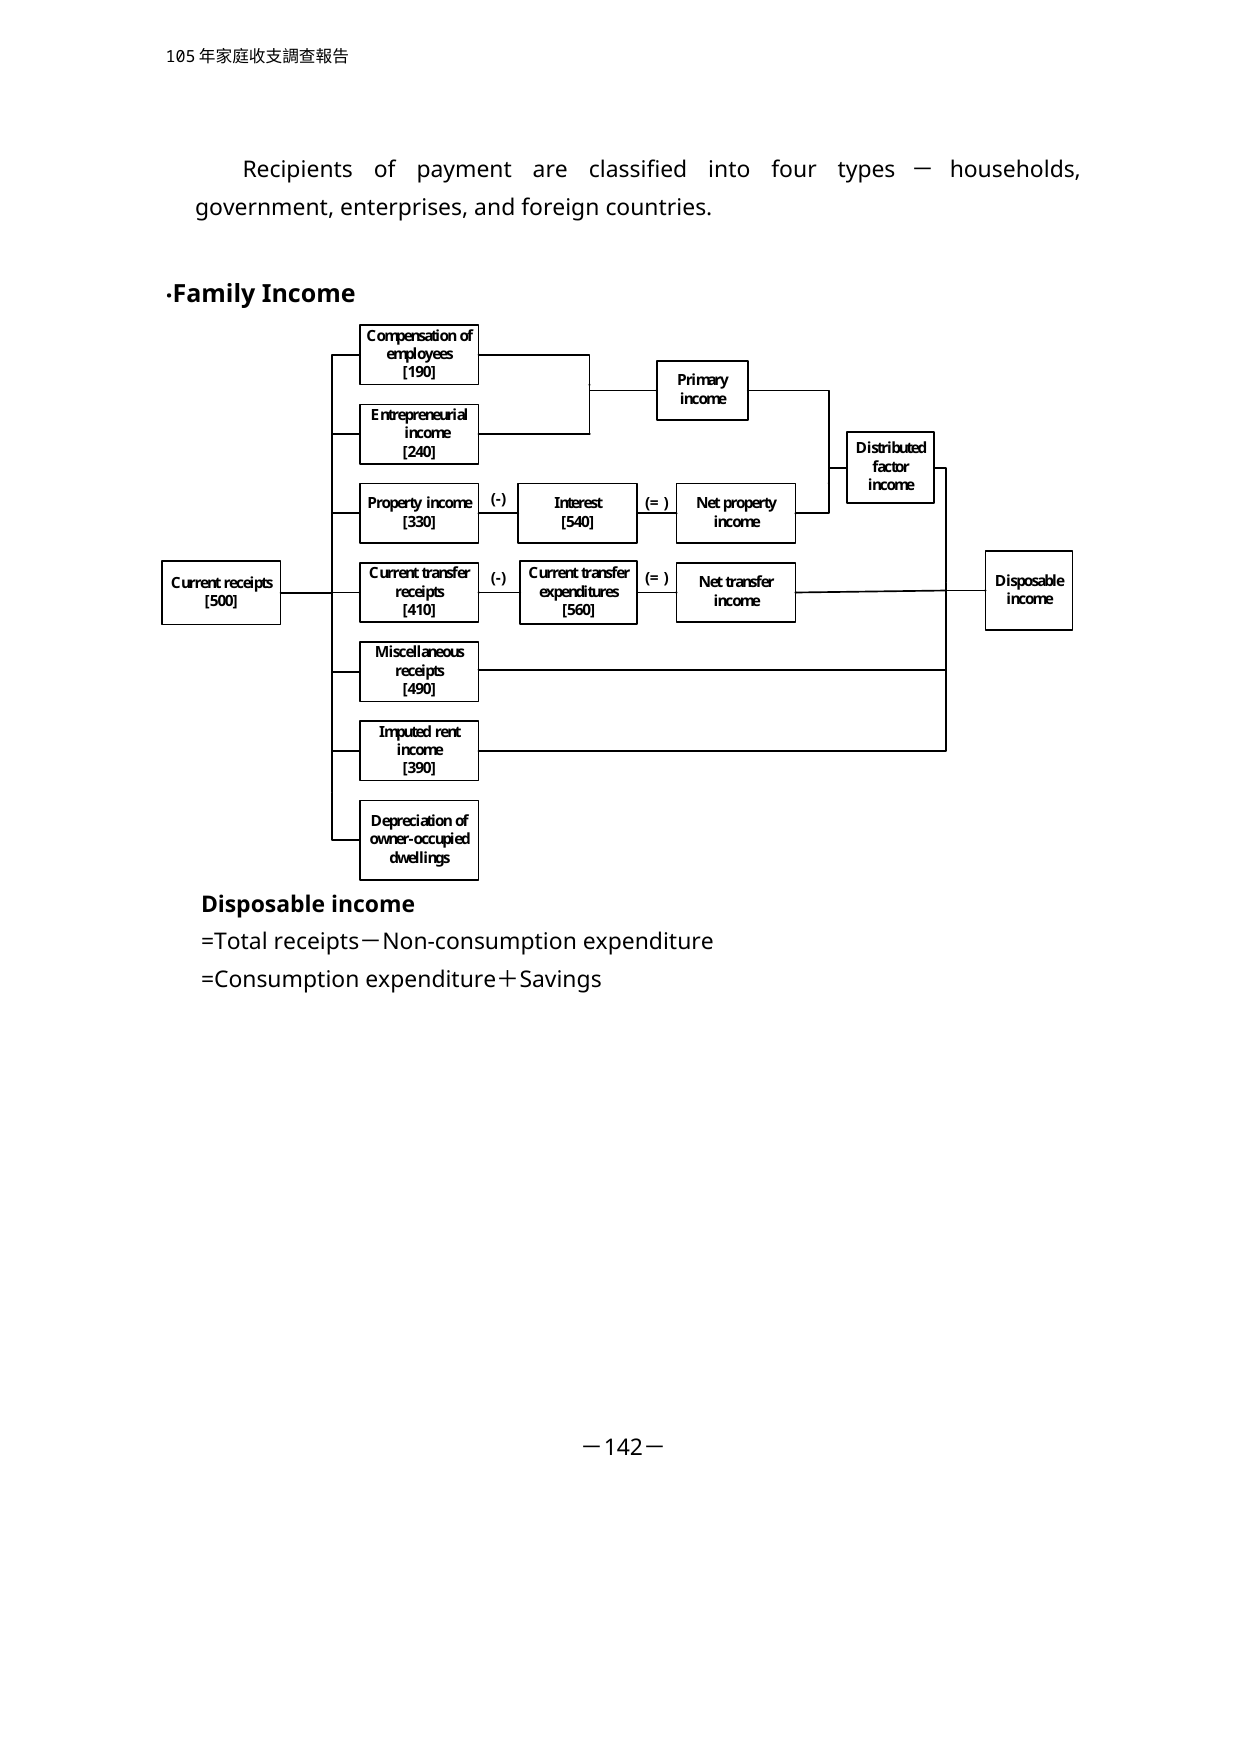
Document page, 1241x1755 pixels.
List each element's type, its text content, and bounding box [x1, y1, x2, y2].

text ‧Family Income [165, 273, 1081, 310]
subtitle Disposable income [201, 323, 1081, 919]
text =Consumption expenditure＋Savings [201, 957, 1081, 994]
text =Total receipts－Non-consumption expenditure [201, 919, 1081, 957]
text Recipients of payment are classified into four types－households, government, enterprises, and foreign countries. [195, 148, 1081, 223]
